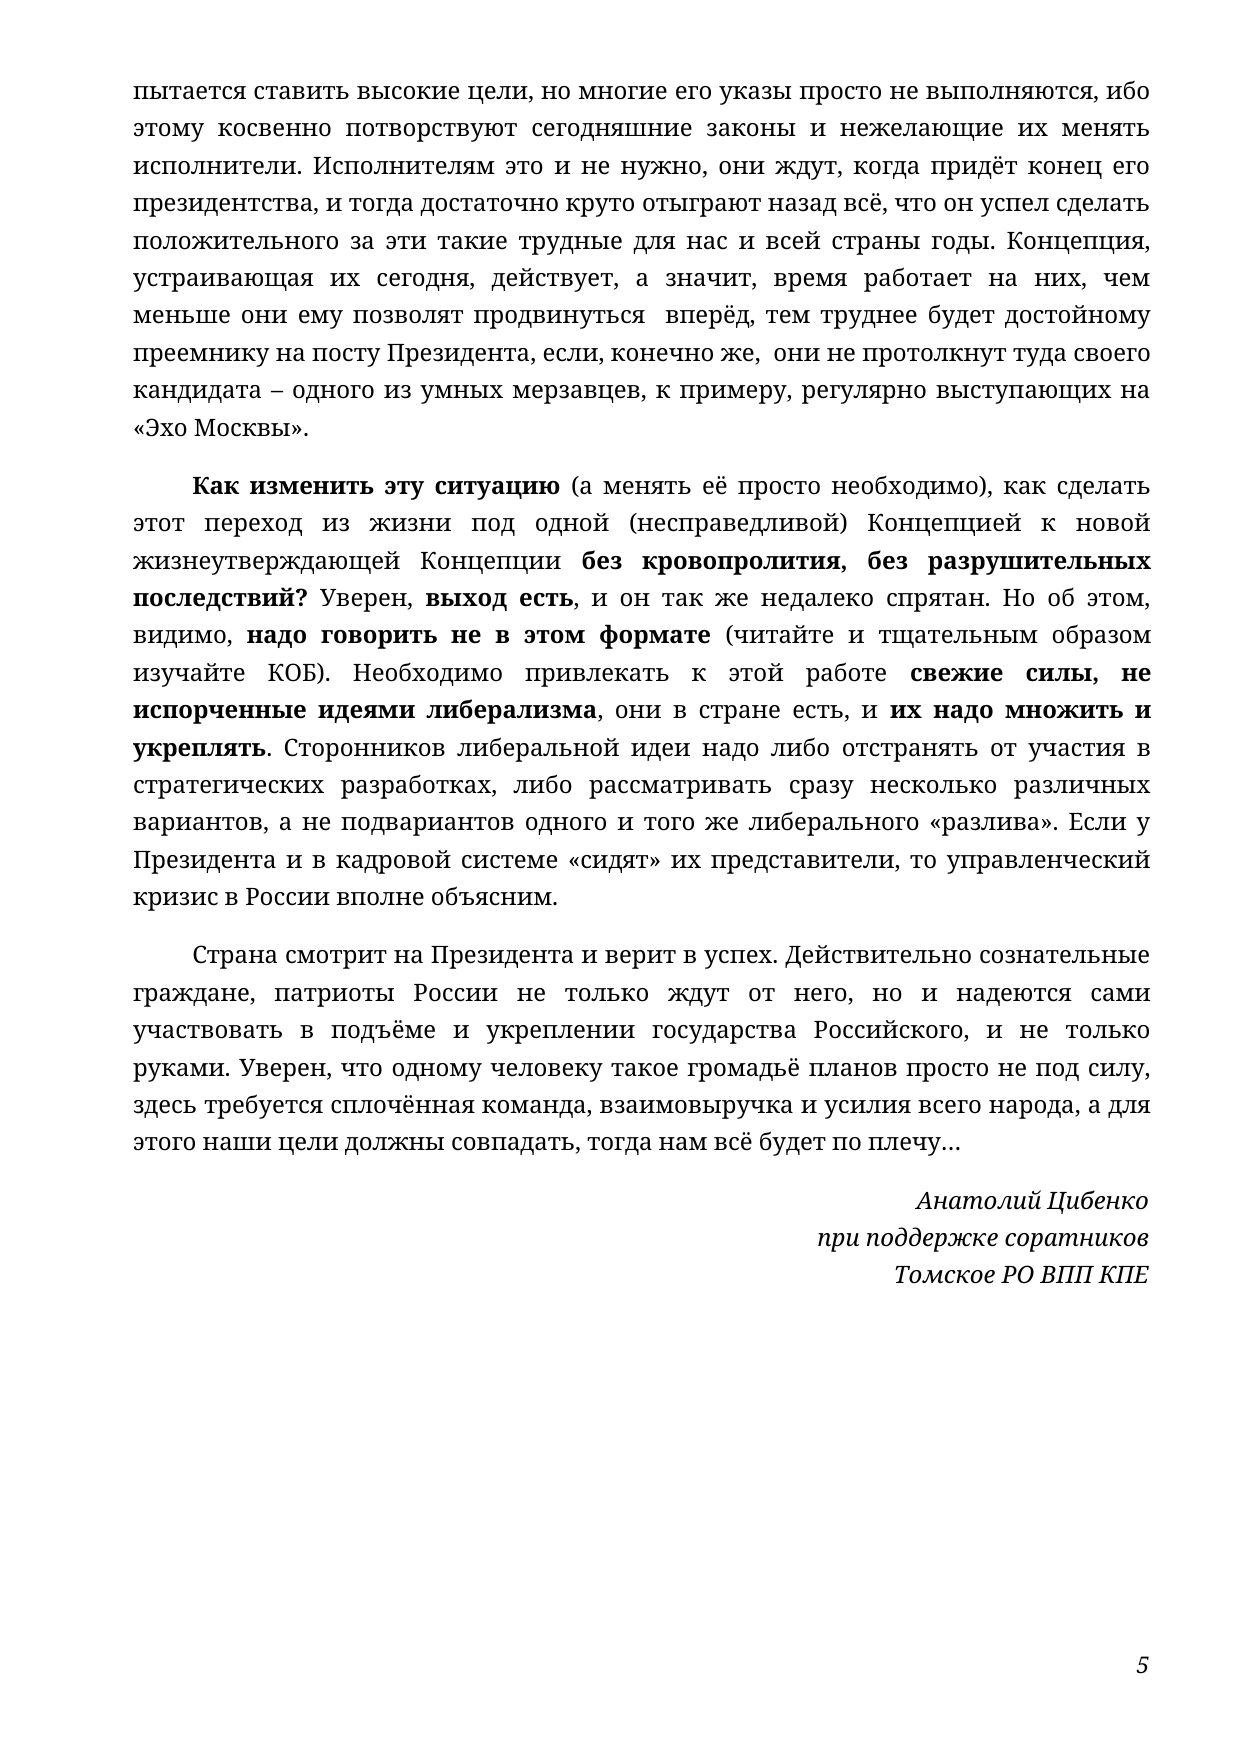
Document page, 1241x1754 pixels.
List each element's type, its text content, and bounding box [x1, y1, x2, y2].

text Страна смотрит на Президента и верит в успех. Действительно сознательные граждане, патриоты России не только ждут от него, но и надеются сами участвовать в подъёме и укреплении государства Российского, и не только руками. Уверен, что одному человеку такое громадьё планов просто не под силу, здесь требуется сплочённая команда, взаимовыручка и усилия всего народа, а для этого наши цели должны совпадать, тогда нам всё будет по плечу… [133, 938, 1152, 1158]
text Томское РО ВПП КПЕ [133, 1258, 1152, 1291]
text пытается ставить высокие цели, но многие его указы просто не выполняются, ибо этому косвенно потворствуют сегодняшние законы и нежелающие их менять исполнители. Исполнителям это и не нужно, они ждут, когда придёт конец его президентства, и тогда достаточно круто отыграют назад всё, что он успел сделать положительного за эти такие трудные для нас и всей страны годы. Концепция, устраивающая их сегодня, действует, а значит, время работает на них, чем меньше они ему позволят продвинуться вперёд, тем труднее будет достойному преемнику на посту Президента, если, конечно же, они не протолкнут туда своего кандидата – одного из умных мерзавцев, к примеру, регулярно выступающих на «Эхо Москвы». [133, 74, 1152, 443]
text Как изменить эту ситуацию (а менять её просто необходимо), как сделать этот переход из жизни под одной (несправедливой) Концепцией к новой жизнеутверждающей Концепции без кровопролития, без разрушительных последствий? Уверен, выход есть, и он так же недалеко спрятан. Но об этом, видимо, надо говорить не в этом формате (читайте и тщательным образом изучайте КОБ). Необходимо привлекать к этой работе свежие силы, не испорченные идеями либерализма, они в стране есть, и их надо множить и укреплять. Сторонников либеральной идеи надо либо отстранять от участия в стратегических разработках, либо рассматривать сразу несколько различных вариантов, а не подвариантов одного и того же либерального «разлива». Если у Президента и в кадровой системе «сидят» их представители, то управленческий кризис в России вполне объясним. [133, 469, 1152, 913]
text при поддержке соратников [133, 1221, 1152, 1253]
text Анатолий Цибенко [133, 1183, 1152, 1216]
